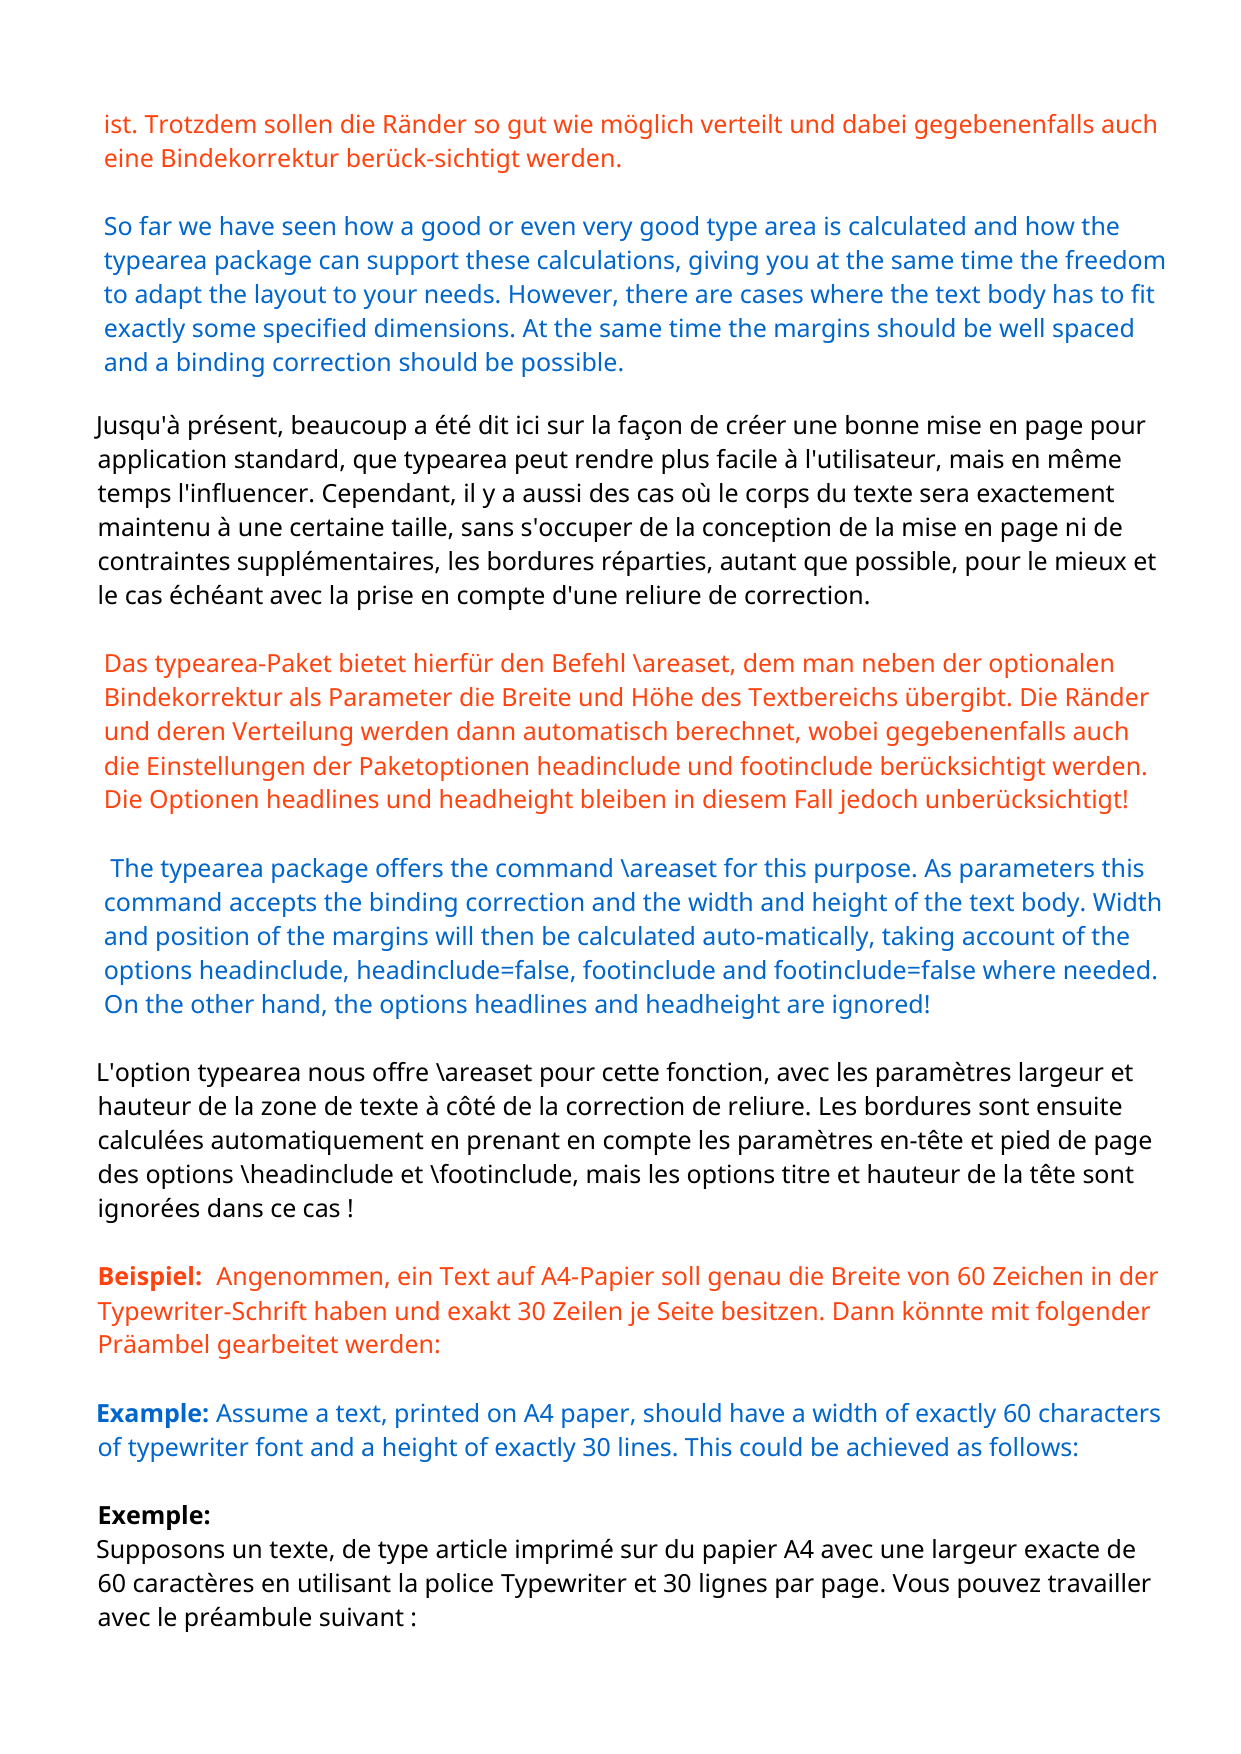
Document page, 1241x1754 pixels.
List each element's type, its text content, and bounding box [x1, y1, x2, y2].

text Das typearea-Paket bietet hierfür den Befehl \areaset, dem man neben der optionalen Bindekorrektur als Parameter die Breite und Höhe des Textbereichs übergibt. Die Ränder und deren Verteilung werden dann automatisch berechnet, wobei gegebenenfalls auch die Einstellungen der Paketoptionen headinclude und footinclude berücksichtigt werden. Die Optionen headlines und headheight bleiben in diesem Fall jedoch unberücksichtigt! [104, 646, 1172, 816]
text ist. Trotzdem sollen die Ränder so gut wie möglich verteilt und dabei gegebenenfalls auch eine Bindekorrektur berück-sichtigt werden. [104, 106, 1172, 174]
text L'option typearea nous offre \areaset pour cette fonction, avec les paramètres largeur et hauteur de la zone de texte à côté de la correction de reliure. Les bordures sont ensuite calculées automatiquement en prenant en compte les paramètres en-tête et pied de page des options \headinclude et \footinclude, mais les options titre et hauteur de la tête sont ignorées dans ce cas ! [96, 1055, 1170, 1225]
text Beispiel: Angenommen, ein Text auf A4-Papier soll genau die Breite von 60 Zeichen in der Typewriter-Schrift haben und exakt 30 Zeilen je Seite besitzen. Dann könnte mit folgender Präambel gearbeitet werden: [97, 1259, 1172, 1361]
text So far we have seen how a good or even very good type area is calculated and how the typearea package can support these calculations, giving you at the same time the freedom to adapt the layout to your needs. However, there are cases where the text body has to fit exactly some specified dimensions. At the same time the margins should be well spaced and a binding correction should be possible. [104, 208, 1170, 379]
text Exemple: [96, 1463, 1170, 1532]
text Jusqu'à présent, beaucoup a été dit ici sur la façon de créer une bonne mise en page pour application standard, que typearea peut rendre plus facile à l'utilisateur, mais en même temps l'influencer. Cependant, il y a aussi des cas où le corps du texte sera exactement maintenu à une certaine taille, sans s'occuper de la conception de la mise en page ni de contraintes supplémentaires, les bordures réparties, autant que possible, pour le mieux et le cas échéant avec la prise en compte d'une reliure de correction. [96, 407, 1170, 612]
text Supposons un texte, de type article imprimé sur du papier A4 avec une largeur exacte de 60 caractères en utilisant la police Typewriter et 30 lignes par page. Vous pouvez travailler avec le préambule suivant : [96, 1532, 1170, 1634]
text The typearea package oﬀers the command \areaset for this purpose. As parameters this command accepts the binding correction and the width and height of the text body. Width and position of the margins will then be calculated auto-matically, taking account of the options headinclude, headinclude=false, footinclude and footinclude=false where needed. On the other hand, the options headlines and headheight are ignored! [104, 850, 1170, 1021]
text Example: Assume a text, printed on A4 paper, should have a width of exactly 60 characters of typewriter font and a height of exactly 30 lines. This could be achieved as follows: [96, 1395, 1170, 1463]
